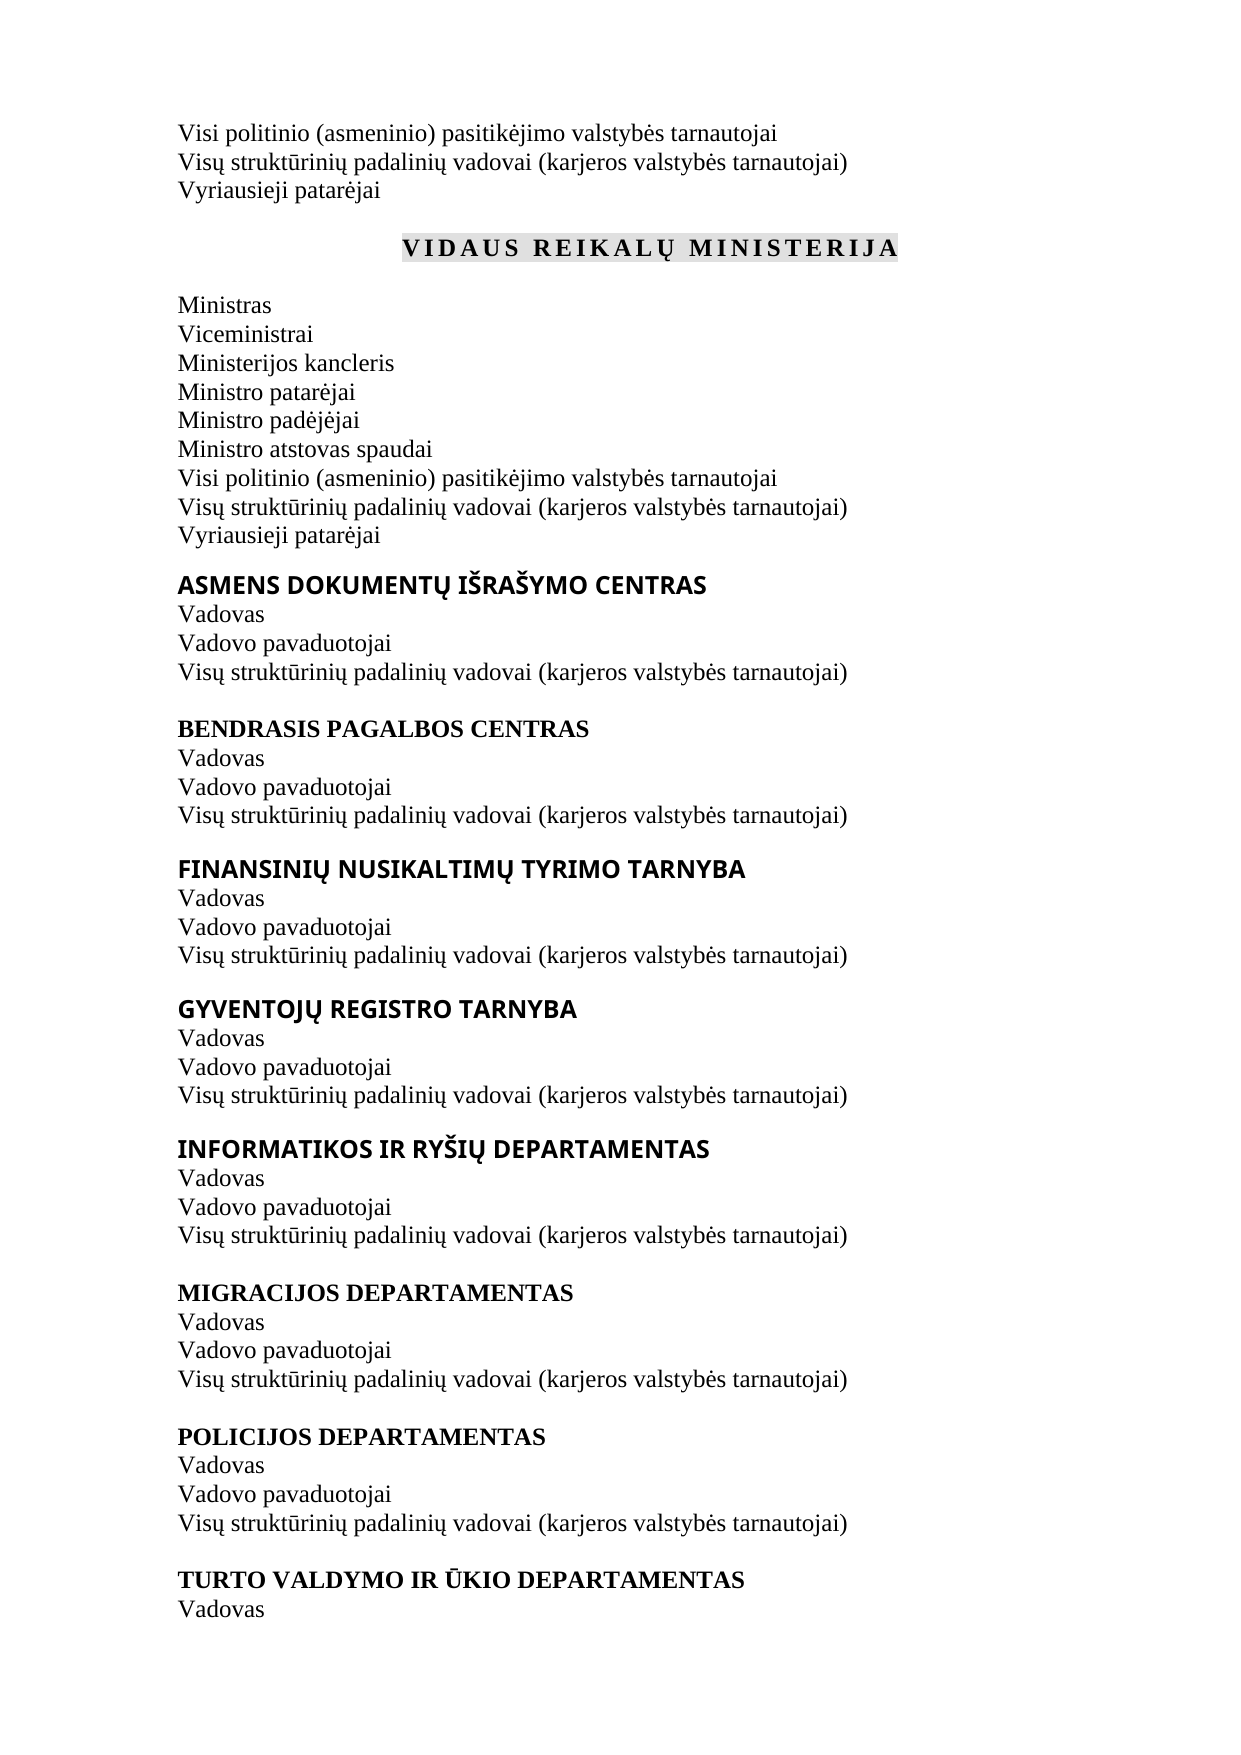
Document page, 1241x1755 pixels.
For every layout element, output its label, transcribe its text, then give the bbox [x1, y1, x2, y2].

text Visų struktūrinių padalinių vadovai (karjeros valstybės tarnautojai) [177, 657, 1122, 686]
text Vadovas [177, 1023, 1122, 1052]
text Vadovas [177, 1163, 1122, 1192]
text Vadovo pavaduotojai [177, 628, 1122, 657]
text INFORMATIKOS IR RYŠIŲ DEPARTAMENTAS [177, 1138, 1122, 1163]
text Visų struktūrinių padalinių vadovai (karjeros valstybės tarnautojai) [177, 1508, 1122, 1537]
text POLICIJOS DEPARTAMENTAS [177, 1422, 1122, 1451]
text Viceministrai [177, 319, 1122, 348]
text Vadovas [177, 1451, 1122, 1479]
text Visų struktūrinių padalinių vadovai (karjeros valstybės tarnautojai) [177, 941, 1122, 969]
text Vadovo pavaduotojai [177, 912, 1122, 941]
text BENDRASIS PAGALBOS CENTRAS [177, 714, 1122, 743]
text Visų struktūrinių padalinių vadovai (karjeros valstybės tarnautojai) [177, 1364, 1122, 1393]
text Visų struktūrinių padalinių vadovai (karjeros valstybės tarnautojai) [177, 1221, 1122, 1249]
text Visų struktūrinių padalinių vadovai (karjeros valstybės tarnautojai) [177, 1081, 1122, 1109]
text Vadovo pavaduotojai [177, 772, 1122, 801]
text Ministro patarėjai [177, 377, 1122, 406]
text ASMENS DOKUMENTŲ IŠRAŠYMO CENTRAS [177, 574, 1122, 599]
text Ministras [177, 291, 1122, 319]
text Vyriausieji patarėjai [177, 521, 1122, 549]
text Visų struktūrinių padalinių vadovai (karjeros valstybės tarnautojai) [177, 492, 1122, 521]
text Visų struktūrinių padalinių vadovai (karjeros valstybės tarnautojai) [177, 801, 1122, 829]
text Ministerijos kancleris [177, 348, 1122, 377]
text Visi politinio (asmeninio) pasitikėjimo valstybės tarnautojai [177, 463, 1122, 492]
text Vadovas [177, 883, 1122, 912]
text Ministro padėjėjai [177, 406, 1122, 434]
text Visų struktūrinių padalinių vadovai (karjeros valstybės tarnautojai) [177, 147, 1122, 176]
text Vadovas [177, 743, 1122, 772]
text Vyriausieji patarėjai [177, 176, 1122, 204]
text MIGRACIJOS DEPARTAMENTAS [177, 1278, 1122, 1307]
text Vadovas [177, 1307, 1122, 1336]
text Vadovas [177, 1594, 1122, 1623]
text Vadovo pavaduotojai [177, 1192, 1122, 1221]
text Vidaus reikalų ministerija [177, 233, 1122, 262]
text TURTO VALDYMO IR ŪKIO DEPARTAMENTAS [177, 1566, 1122, 1594]
text Vadovas [177, 599, 1122, 628]
text GYVENTOJŲ REGISTRO TARNYBA [177, 998, 1122, 1023]
text Ministro atstovas spaudai [177, 434, 1122, 463]
text Vadovo pavaduotojai [177, 1052, 1122, 1081]
text Vadovo pavaduotojai [177, 1336, 1122, 1364]
text Visi politinio (asmeninio) pasitikėjimo valstybės tarnautojai [177, 118, 1122, 147]
text Vadovo pavaduotojai [177, 1479, 1122, 1508]
text FINANSINIŲ NUSIKALTIMŲ TYRIMO TARNYBA [177, 858, 1122, 883]
